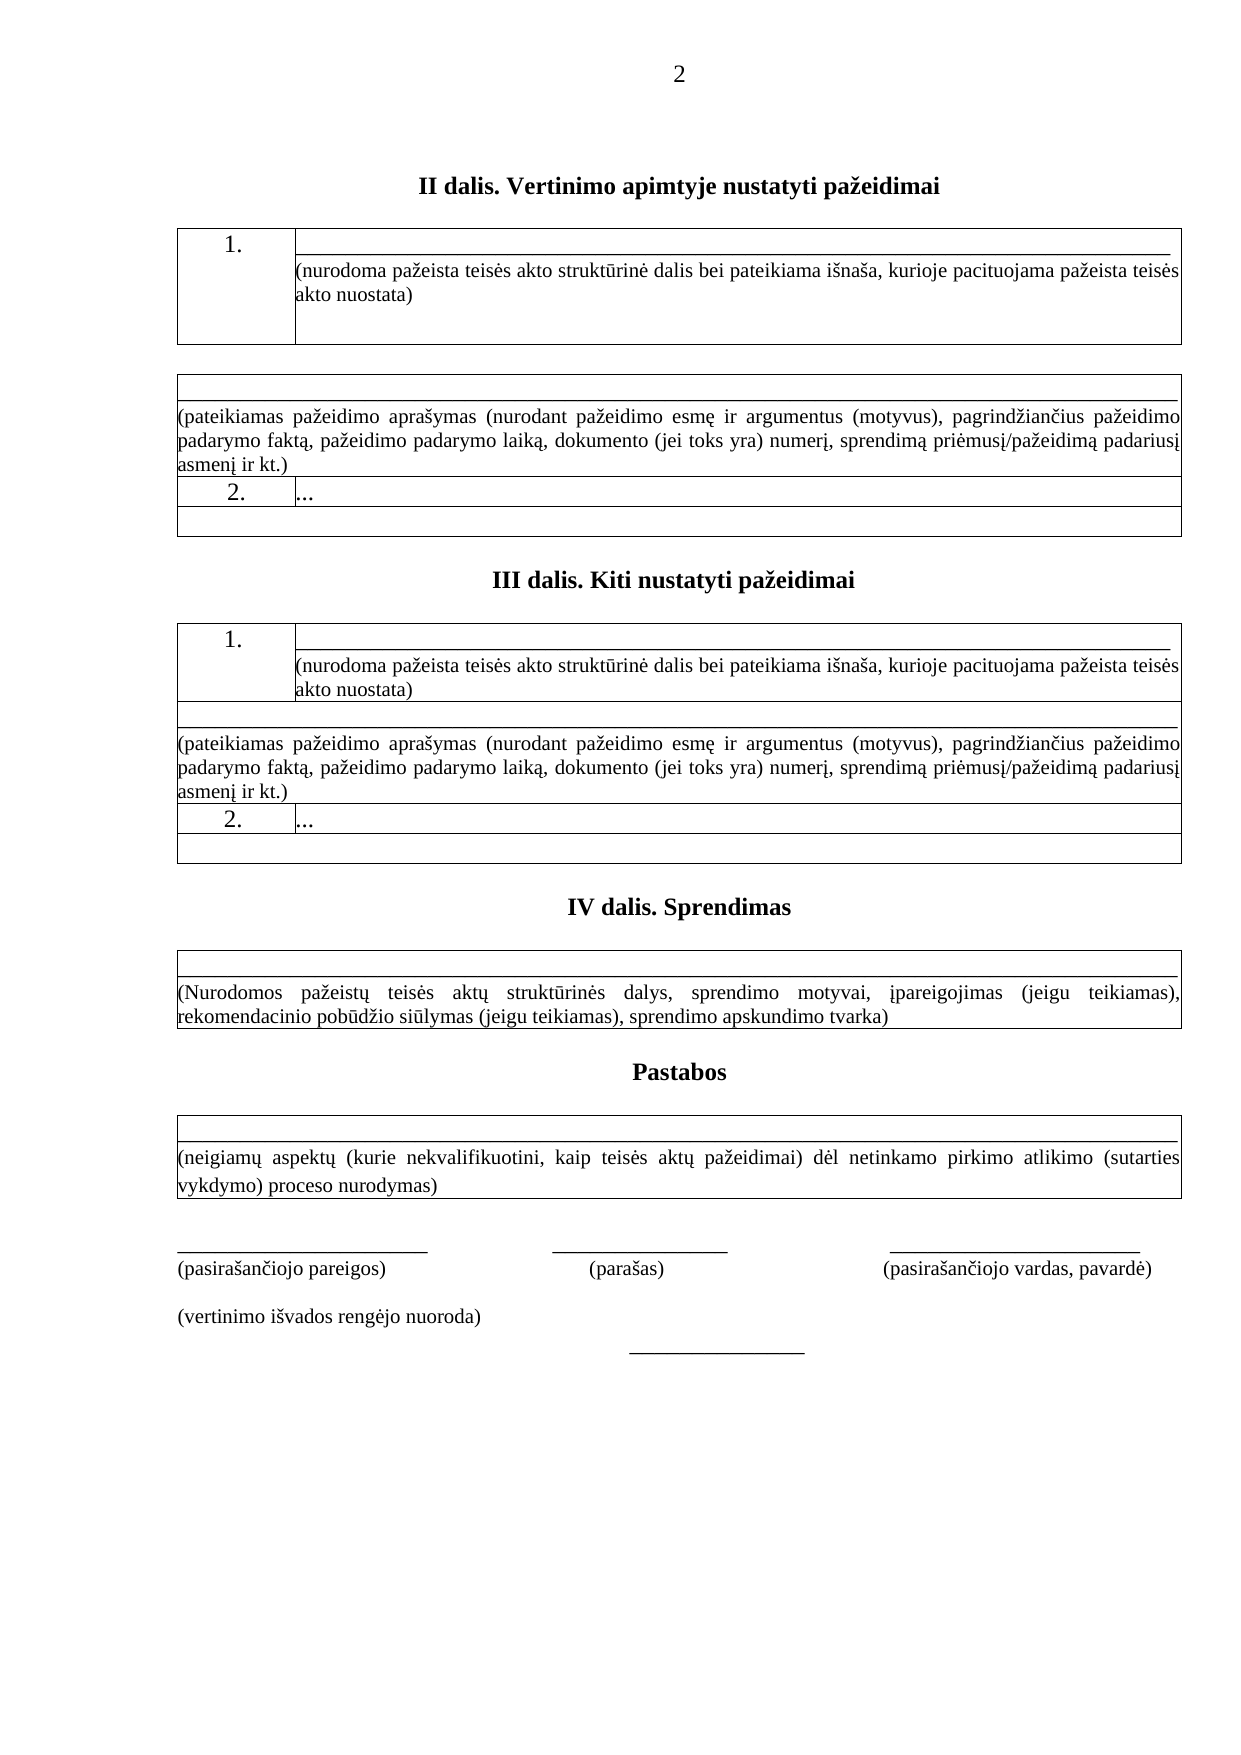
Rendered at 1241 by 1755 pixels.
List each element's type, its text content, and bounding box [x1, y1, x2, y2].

table_header ______________________________________________________________________ (nurodoma pažeista teisės akto struktūrinė dalis bei pateikiama išnaša, kurioje pacituojama pažeista teisės akto nuostata) [296, 229, 1181, 344]
text IV dalis. Sprendimas [177, 892, 1181, 921]
table_cell ________________________________________________________________________________ (pateikiamas pažeidimo aprašymas (nurodant pažeidimo esmę ir argumentus (motyvus), pagrindžiančius pažeidimo padarymo faktą, pažeidimo padarymo laiką, dokumento (jei toks yra) numerį, sprendimą priėmusį/pažeidimą padariusį asmenį ir kt.) [178, 702, 1181, 803]
table_cell ... [296, 804, 1181, 833]
text ______________ [177, 1328, 1181, 1357]
table_header ________________________________________________________________________________ (neigiamų aspektų (kurie nekvalifikuotini, kaip teisės aktų pažeidimai) dėl netinkamo pirkimo atlikimo (sutarties vykdymo) proceso nurodymas) [178, 1116, 1181, 1198]
text III dalis. Kiti nustatyti pažeidimai [165, 566, 1181, 594]
text ____________________ ______________ ____________________ [177, 1227, 1181, 1256]
table_cell 2. [178, 477, 295, 506]
text Pastabos [177, 1057, 1181, 1086]
table_cell [178, 507, 1181, 536]
text II dalis. Vertinimo apimtyje nustatyti pažeidimai [177, 171, 1181, 199]
table_cell ... [296, 477, 1181, 506]
text (pasirašančiojo pareigos) (parašas) (pasirašančiojo vardas, pavardė) [177, 1256, 1181, 1280]
table_header ________________________________________________________________________________ (Nurodomos pažeistų teisės aktų struktūrinės dalys, sprendimo motyvai, įpareigojimas (jeigu teikiamas), rekomendacinio pobūdžio siūlymas (jeigu teikiamas), sprendimo apskundimo tvarka) [178, 951, 1181, 1028]
table_cell 2. [178, 804, 295, 833]
table_header 1. [178, 624, 295, 701]
table_cell [178, 834, 1181, 862]
text (vertinimo išvados rengėjo nuoroda) [177, 1304, 1181, 1328]
table_header ________________________________________________________________________________ (pateikiamas pažeidimo aprašymas (nurodant pažeidimo esmę ir argumentus (motyvus), pagrindžiančius pažeidimo padarymo faktą, pažeidimo padarymo laiką, dokumento (jei toks yra) numerį, sprendimą priėmusį/pažeidimą padariusį asmenį ir kt.) [178, 375, 1181, 476]
table_header ______________________________________________________________________ (nurodoma pažeista teisės akto struktūrinė dalis bei pateikiama išnaša, kurioje pacituojama pažeista teisės akto nuostata) [296, 624, 1181, 701]
table_header 1. [178, 229, 295, 344]
